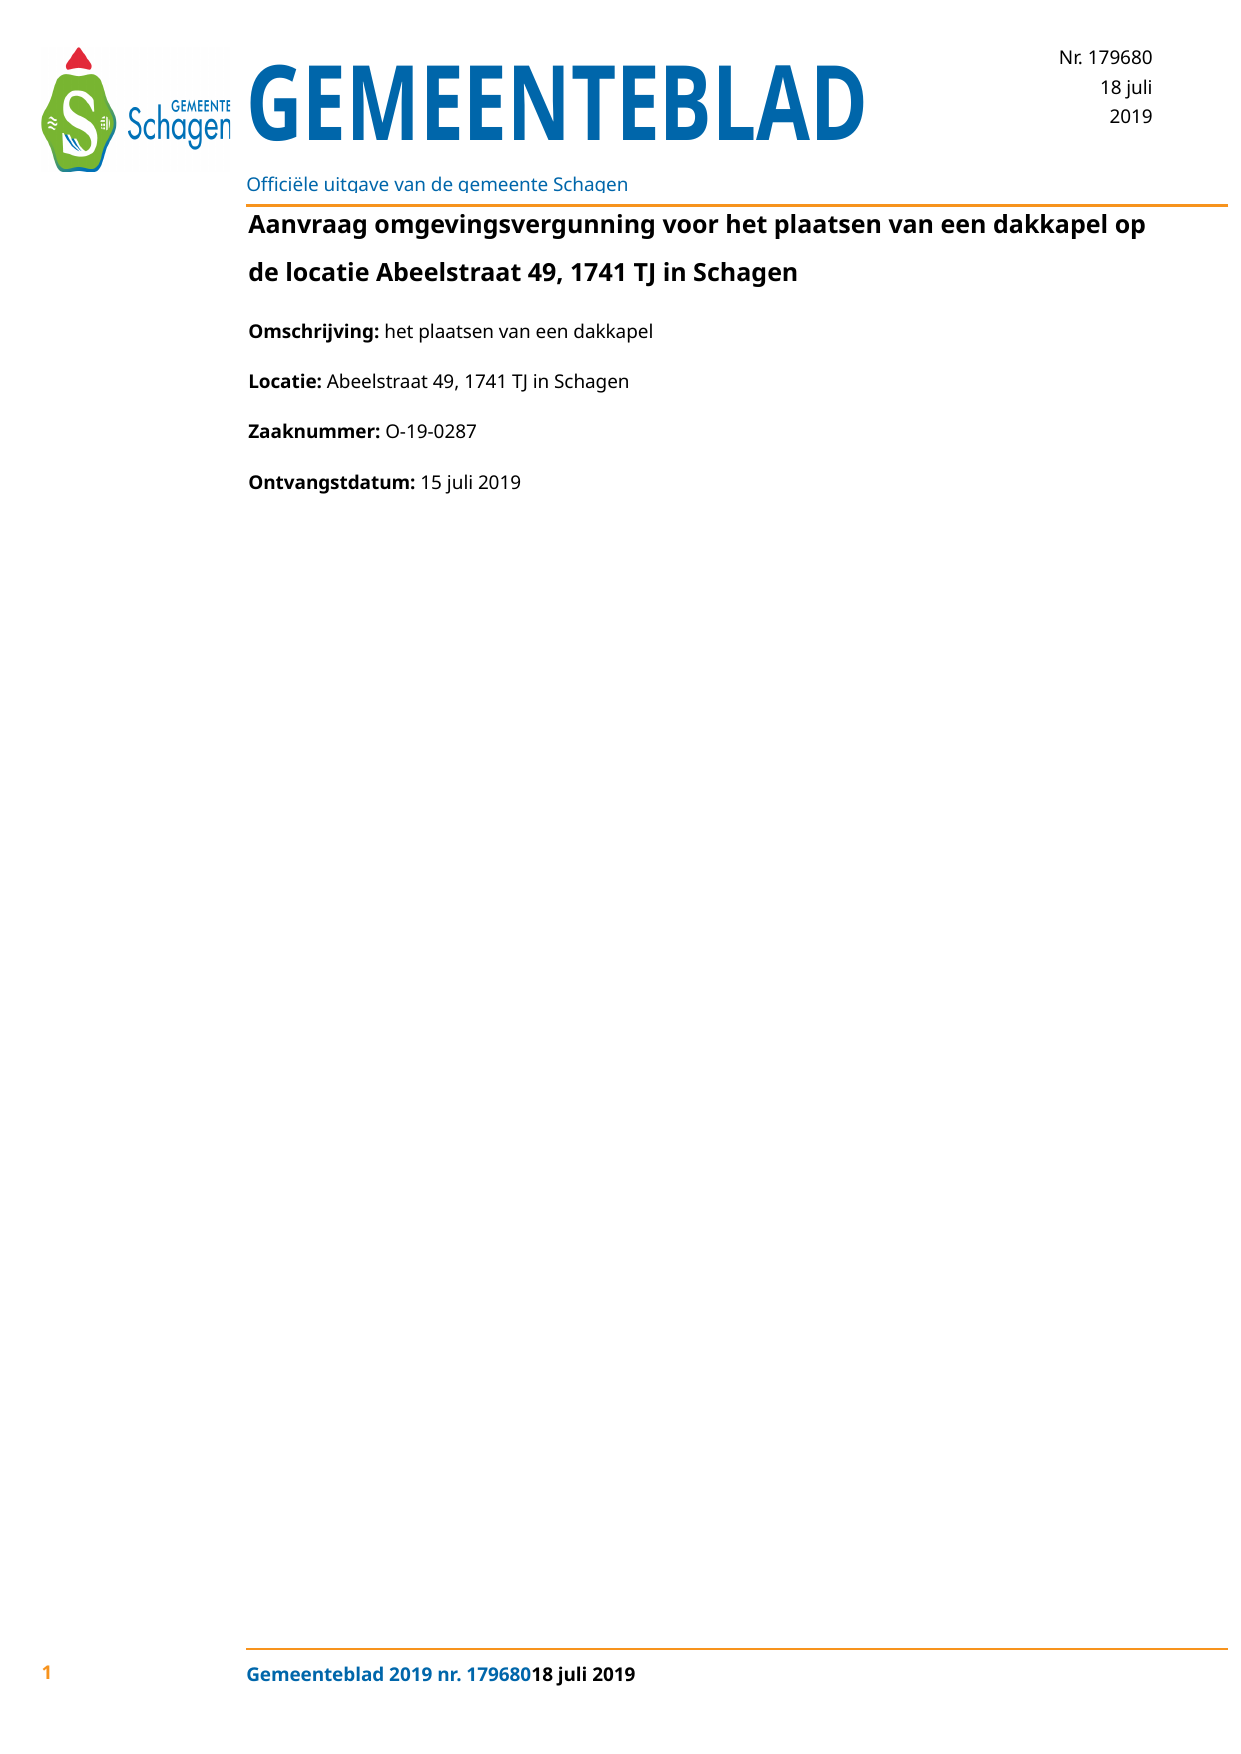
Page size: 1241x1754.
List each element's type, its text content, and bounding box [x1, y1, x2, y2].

text Locatie: Abeelstraat 49, 1741 TJ in Schagen [248, 368, 1152, 394]
text Zaaknummer: O-19-0287 [248, 419, 1152, 444]
text Aanvraag omgevingsvergunning voor het plaatsen van een dakkapel op de locatie Abeelstraat 49, 1741 TJ in Schagen [248, 207, 1152, 288]
text Ontvangstdatum: 15 juli 2019 [248, 469, 1152, 495]
text Omschrijving: het plaatsen van een dakkapel [248, 318, 1152, 344]
picture [41, 47, 231, 172]
